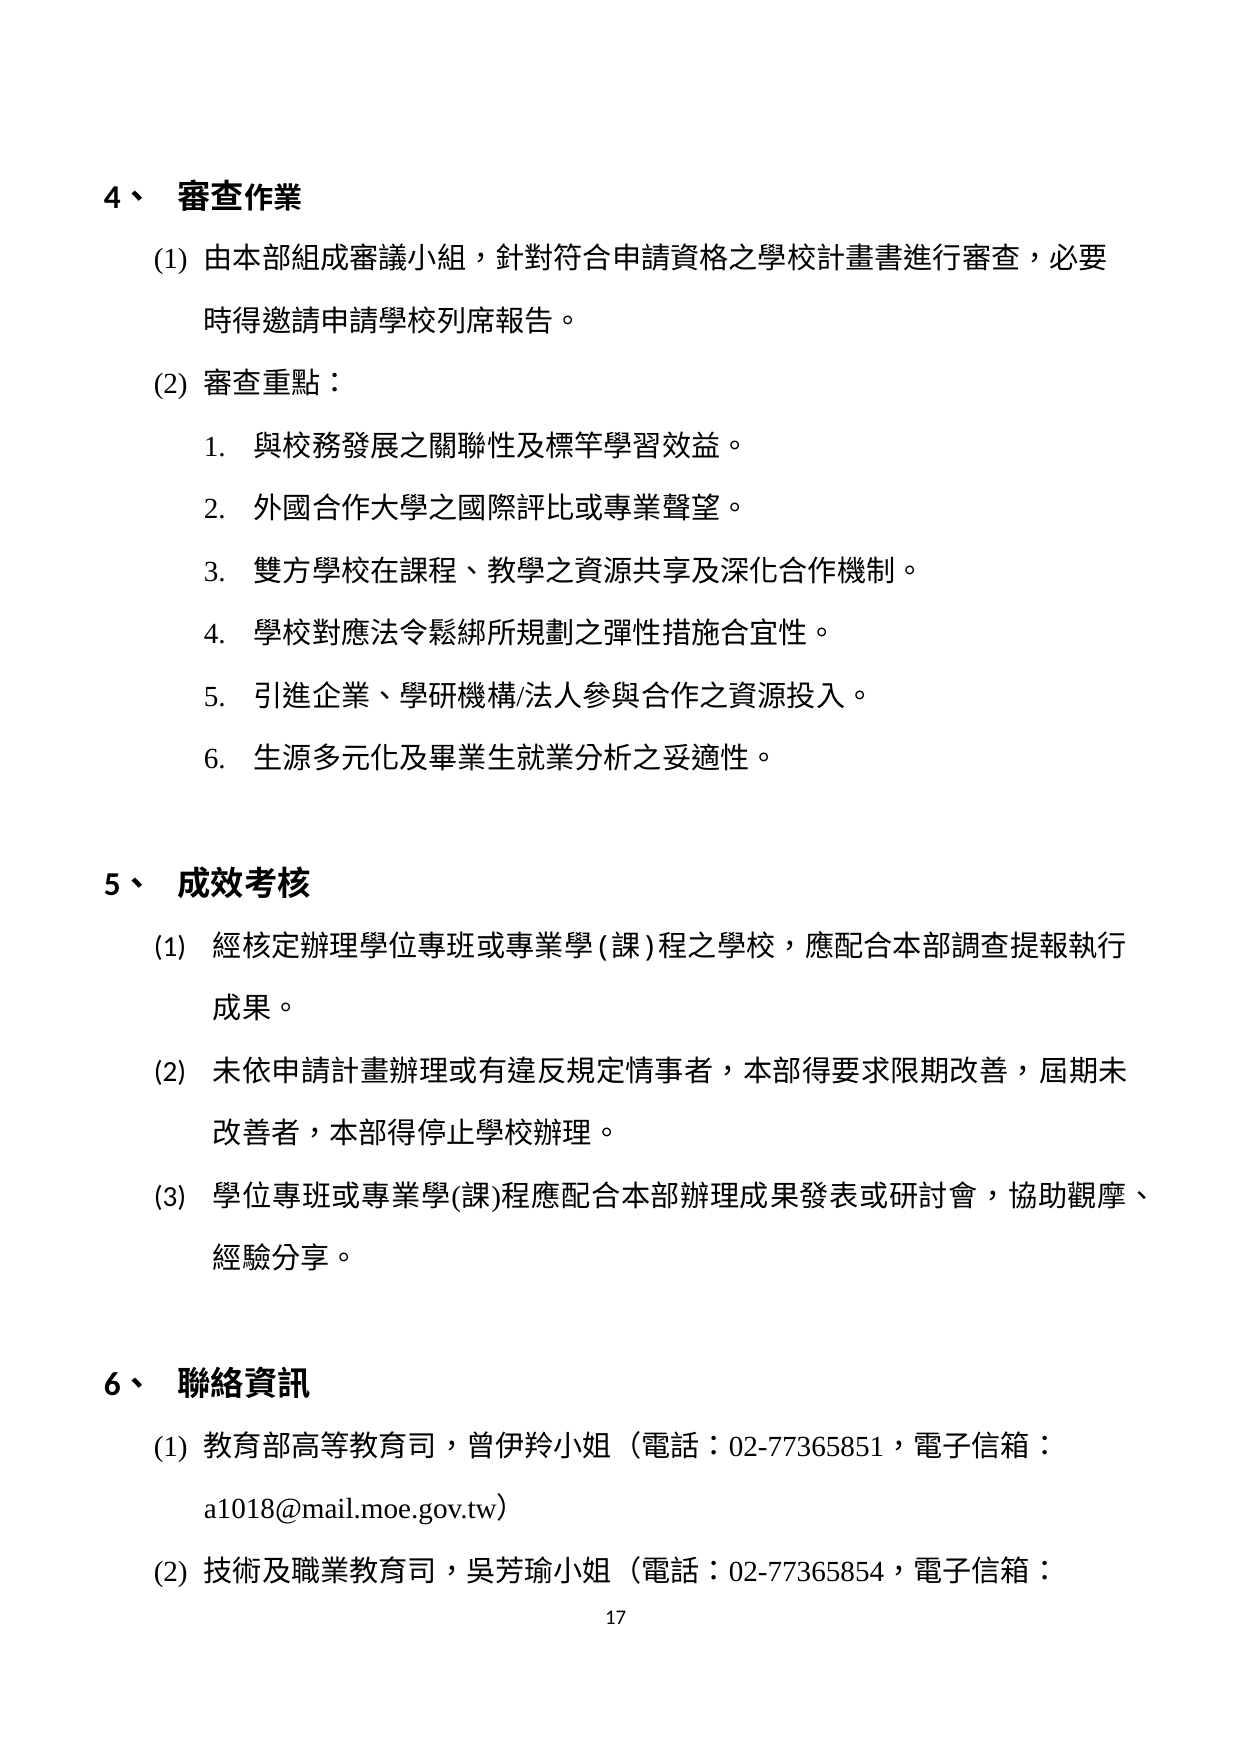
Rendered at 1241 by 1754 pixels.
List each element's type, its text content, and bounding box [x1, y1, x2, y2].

list 與校務發展之關聯性及標竿學習效益。 [203, 402, 1128, 464]
list 雙方學校在課程、教學之資源共享及深化合作機制。 [203, 527, 1128, 589]
list 外國合作大學之國際評比或專業聲望。 [203, 464, 1128, 527]
list 生源多元化及畢業生就業分析之妥適性。 [203, 714, 1128, 777]
list 經核定辦理學位專班或專業學(課)程之學校，應配合本部調查提報執行成果。 [154, 902, 1128, 1027]
list 成效考核 [103, 839, 1128, 902]
list 審查重點： [153, 339, 1128, 402]
list 學校對應法令鬆綁所規劃之彈性措施合宜性。 [203, 589, 1128, 652]
list 未依申請計畫辦理或有違反規定情事者，本部得要求限期改善，屆期未改善者，本部得停止學校辦理。 [154, 1027, 1128, 1152]
list 引進企業、學研機構/法人參與合作之資源投入。 [203, 652, 1128, 714]
list 由本部組成審議小組，針對符合申請資格之學校計畫書進行審查，必要時得邀請申請學校列席報告。 [153, 214, 1128, 339]
list 技術及職業教育司，吳芳瑜小姐（電話：02-77365854，電子信箱： [153, 1527, 1128, 1589]
list 審查作業 [103, 152, 1128, 214]
list 聯絡資訊 [103, 1339, 1128, 1402]
list 學位專班或專業學(課)程應配合本部辦理成果發表或研討會，協助觀摩、經驗分享。 [154, 1152, 1128, 1277]
list 教育部高等教育司，曾伊羚小姐（電話：02-77365851，電子信箱：a1018@mail.moe.gov.tw） [153, 1402, 1128, 1527]
